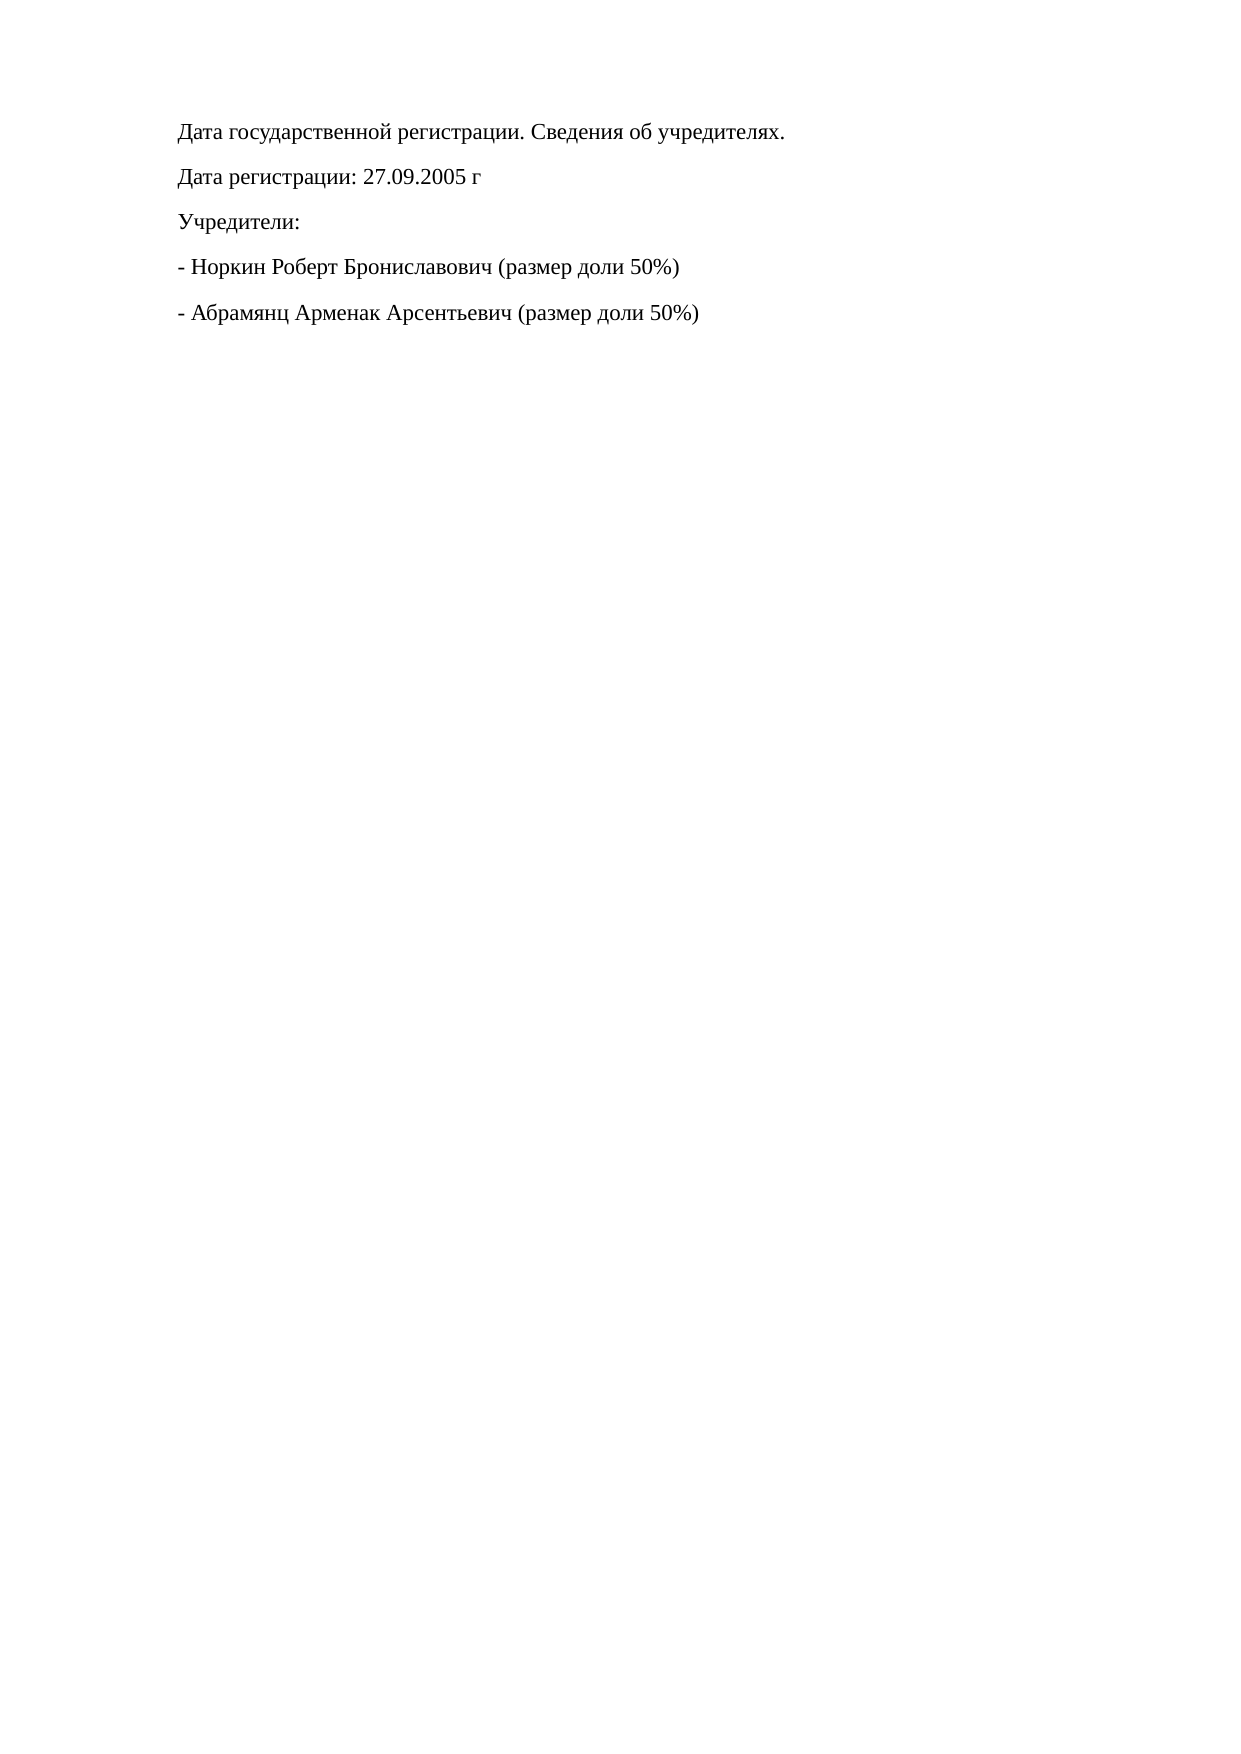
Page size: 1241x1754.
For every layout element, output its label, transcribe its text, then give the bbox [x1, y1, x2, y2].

text - Норкин Роберт Брониславович (размер доли 50%) [177, 253, 1152, 280]
text Дата регистрации: 27.09.2005 г [177, 163, 1152, 189]
text Учредители: [177, 208, 1152, 235]
text Дата государственной регистрации. Сведения об учредителях. [177, 118, 1152, 144]
text - Абрамянц Арменак Арсентьевич (размер доли 50%) [177, 298, 1152, 325]
